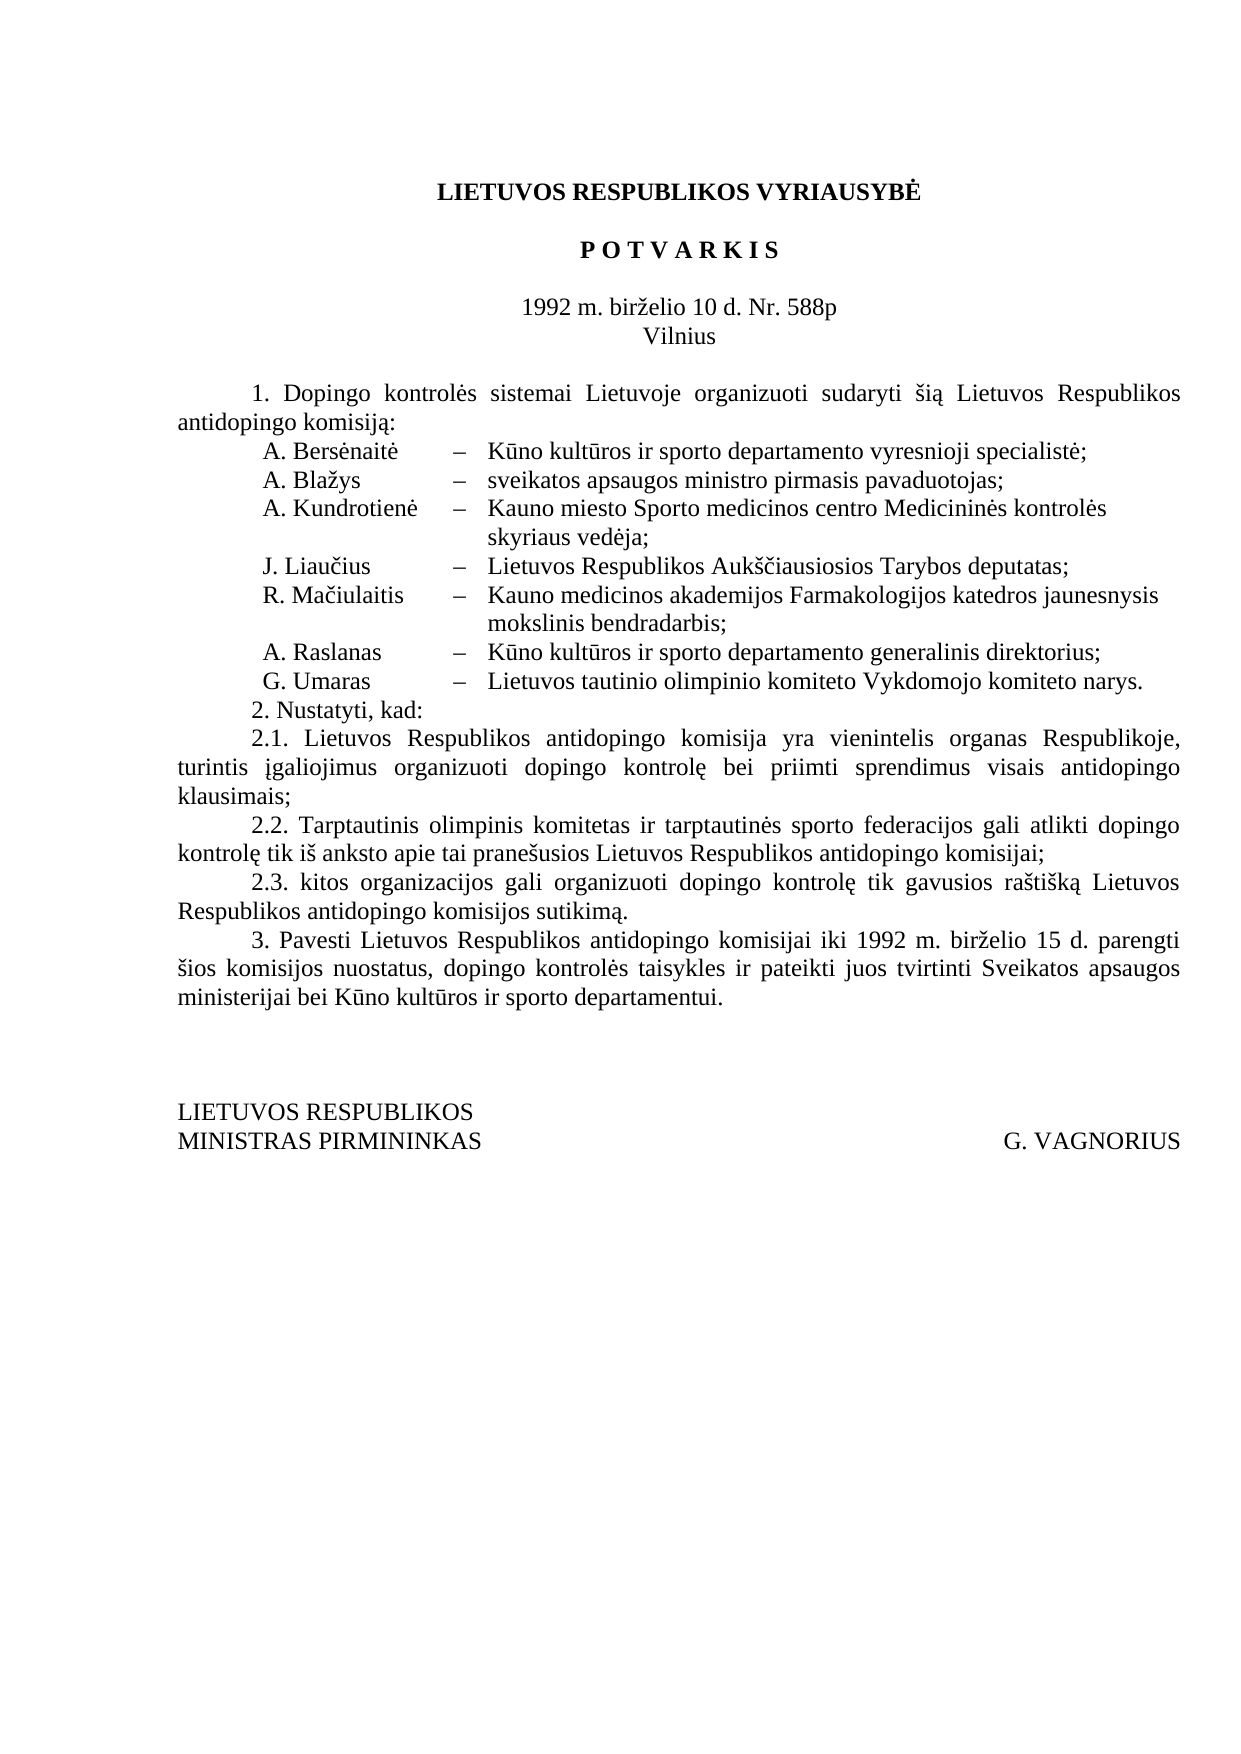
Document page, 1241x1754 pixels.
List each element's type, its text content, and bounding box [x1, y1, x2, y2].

table_cell Kauno miesto Sporto medicinos centro Medicininės kontrolės skyriaus vedėja; [476, 494, 1195, 551]
text 2.2. Tarptautinis olimpinis komitetas ir tarptautinės sporto federacijos gali atlikti dopingo kontrolę tik iš anksto apie tai pranešusios Lietuvos Respublikos antidopingo komisijai; [177, 810, 1181, 867]
table_cell Lietuvos Respublikos Aukščiausiosios Tarybos deputatas; [476, 551, 1195, 580]
text Vilnius [177, 321, 1181, 350]
text LIETUVOS RESPUBLIKOS VYRIAUSYBĖ [177, 177, 1181, 206]
table_cell Kūno kultūros ir sporto departamento generalinis direktorius; [476, 637, 1195, 666]
table_cell A. Blažys [177, 465, 442, 493]
text MINISTRAS PIRMININKAS G. VAGNORIUS [177, 1126, 1181, 1155]
table_cell A. Kundrotienė [177, 494, 442, 551]
text 1992 m. birželio 10 d. Nr. 588p [177, 292, 1181, 321]
table_cell – [442, 465, 476, 493]
table_cell G. Umaras [177, 666, 442, 695]
table_cell sveikatos apsaugos ministro pirmasis pavaduotojas; [476, 465, 1195, 493]
table_header A. Bersėnaitė [177, 436, 442, 465]
table_cell – [442, 637, 476, 666]
table_header – [442, 436, 476, 465]
table_cell R. Mačiulaitis [177, 580, 442, 637]
table_cell A. Raslanas [177, 637, 442, 666]
table_cell J. Liaučius [177, 551, 442, 580]
text 3. Pavesti Lietuvos Respublikos antidopingo komisijai iki 1992 m. birželio 15 d. parengti šios komisijos nuostatus, dopingo kontrolės taisykles ir pateikti juos tvirtinti Sveikatos apsaugos ministerijai bei Kūno kultūros ir sporto departamentui. [177, 925, 1181, 1011]
table_cell – [442, 494, 476, 551]
table_cell – [442, 666, 476, 695]
table_cell Kauno medicinos akademijos Farmakologijos katedros jaunesnysis mokslinis bendradarbis; [476, 580, 1195, 637]
table_cell – [442, 551, 476, 580]
text P O T V A R K I S [177, 235, 1181, 263]
table_header Kūno kultūros ir sporto departamento vyresnioji specialistė; [476, 436, 1195, 465]
table_cell Lietuvos tautinio olimpinio komiteto Vykdomojo komiteto narys. [476, 666, 1195, 695]
text 2.1. Lietuvos Respublikos antidopingo komisija yra vienintelis organas Respublikoje, turintis įgaliojimus organizuoti dopingo kontrolę bei priimti sprendimus visais antidopingo klausimais; [177, 723, 1181, 810]
table_cell – [442, 580, 476, 637]
text LIETUVOS RESPUBLIKOS [177, 1097, 1181, 1126]
text 2. Nustatyti, kad: [177, 695, 1181, 723]
text 1. Dopingo kontrolės sistemai Lietuvoje organizuoti sudaryti šią Lietuvos Respublikos antidopingo komisiją: [177, 378, 1181, 436]
text 2.3. kitos organizacijos gali organizuoti dopingo kontrolę tik gavusios raštišką Lietuvos Respublikos antidopingo komisijos sutikimą. [177, 867, 1181, 925]
